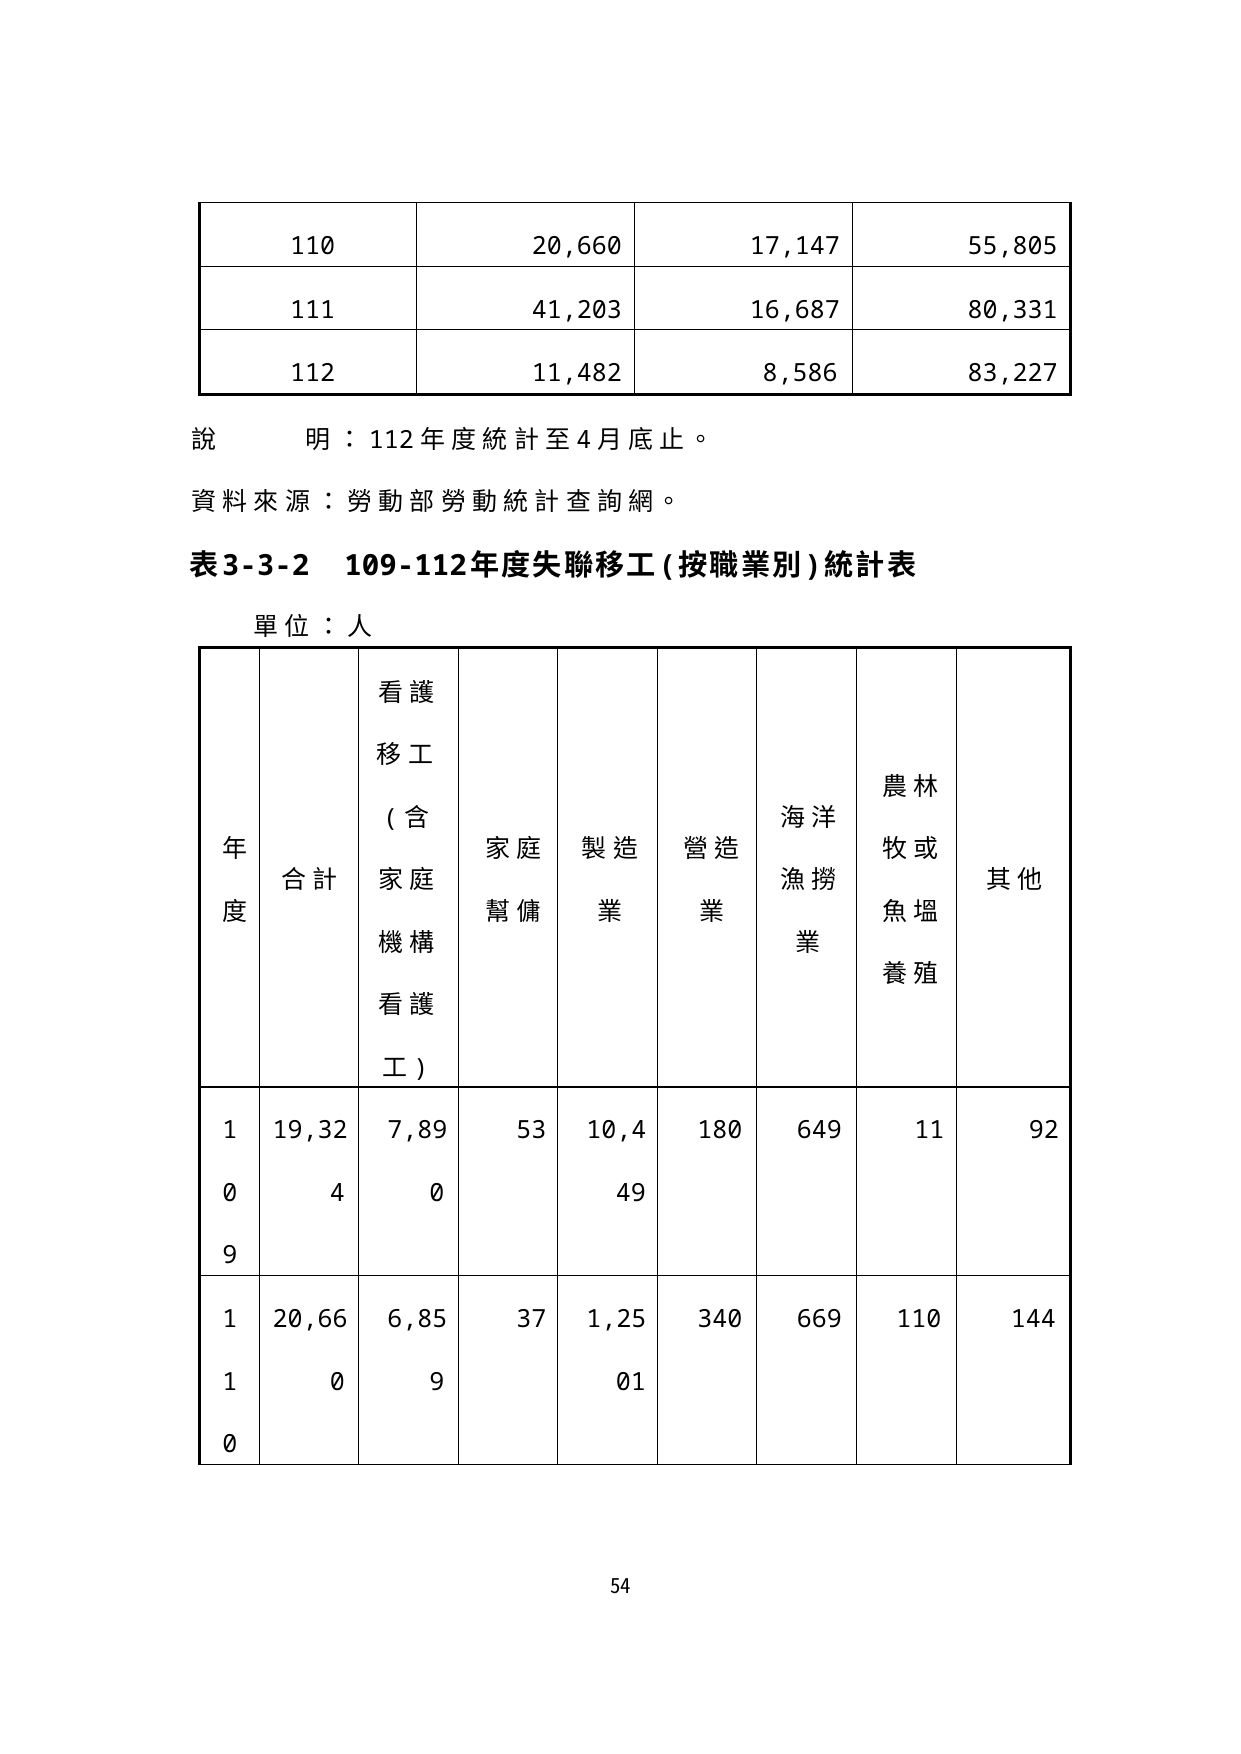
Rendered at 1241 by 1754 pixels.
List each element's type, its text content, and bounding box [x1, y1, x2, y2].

table_cell 110 [201, 1276, 259, 1463]
table_header 看護移工(含家庭機構看護工) [359, 649, 458, 1086]
table_cell 111 [201, 267, 416, 329]
table_cell 37 [459, 1276, 557, 1463]
table_cell 649 [757, 1088, 856, 1275]
table_cell 180 [658, 1088, 756, 1275]
table_cell 80,331 [853, 267, 1069, 329]
table_cell 1,2501 [558, 1276, 657, 1463]
table_header 家庭幫傭 [459, 649, 557, 1086]
table_cell 20,660 [417, 203, 634, 266]
table_cell 53 [459, 1088, 557, 1275]
table_header 海洋漁撈業 [757, 649, 856, 1086]
table_cell 17,147 [635, 203, 852, 266]
table_cell 11 [857, 1088, 956, 1275]
table_cell 41,203 [417, 267, 634, 329]
table_cell 7,890 [359, 1088, 458, 1275]
table_header 其他 [957, 649, 1069, 1086]
table_cell 6,859 [359, 1276, 458, 1463]
table_cell 112 [201, 330, 416, 393]
table_header 製造業 [558, 649, 657, 1086]
table_cell 144 [957, 1276, 1069, 1463]
table_cell 55,805 [853, 203, 1069, 266]
text 說 明：112年度統計至4月底止。 [188, 396, 1052, 458]
table_cell 92 [957, 1088, 1069, 1275]
text 表3-3-2 109-112年度失聯移工(按職業別)統計表 單位：人 [188, 521, 1052, 646]
table_cell 16,687 [635, 267, 852, 329]
table_header 合計 [260, 649, 358, 1086]
text 資料來源：勞動部勞動統計查詢網。 [188, 458, 1052, 521]
table_cell 83,227 [853, 330, 1069, 393]
table_cell 110 [201, 203, 416, 266]
table_cell 109 [201, 1088, 259, 1275]
table_header 農林牧或魚塭養殖 [857, 649, 956, 1086]
table_cell 669 [757, 1276, 856, 1463]
table_cell 20,660 [260, 1276, 358, 1463]
table_header 營造業 [658, 649, 756, 1086]
table_header 年度 [201, 649, 259, 1086]
table_cell 19,324 [260, 1088, 358, 1275]
table_cell 110 [857, 1276, 956, 1463]
table_cell 340 [658, 1276, 756, 1463]
table_cell 8,586 [635, 330, 852, 393]
table_cell 11,482 [417, 330, 634, 393]
table_cell 10,449 [558, 1088, 657, 1275]
